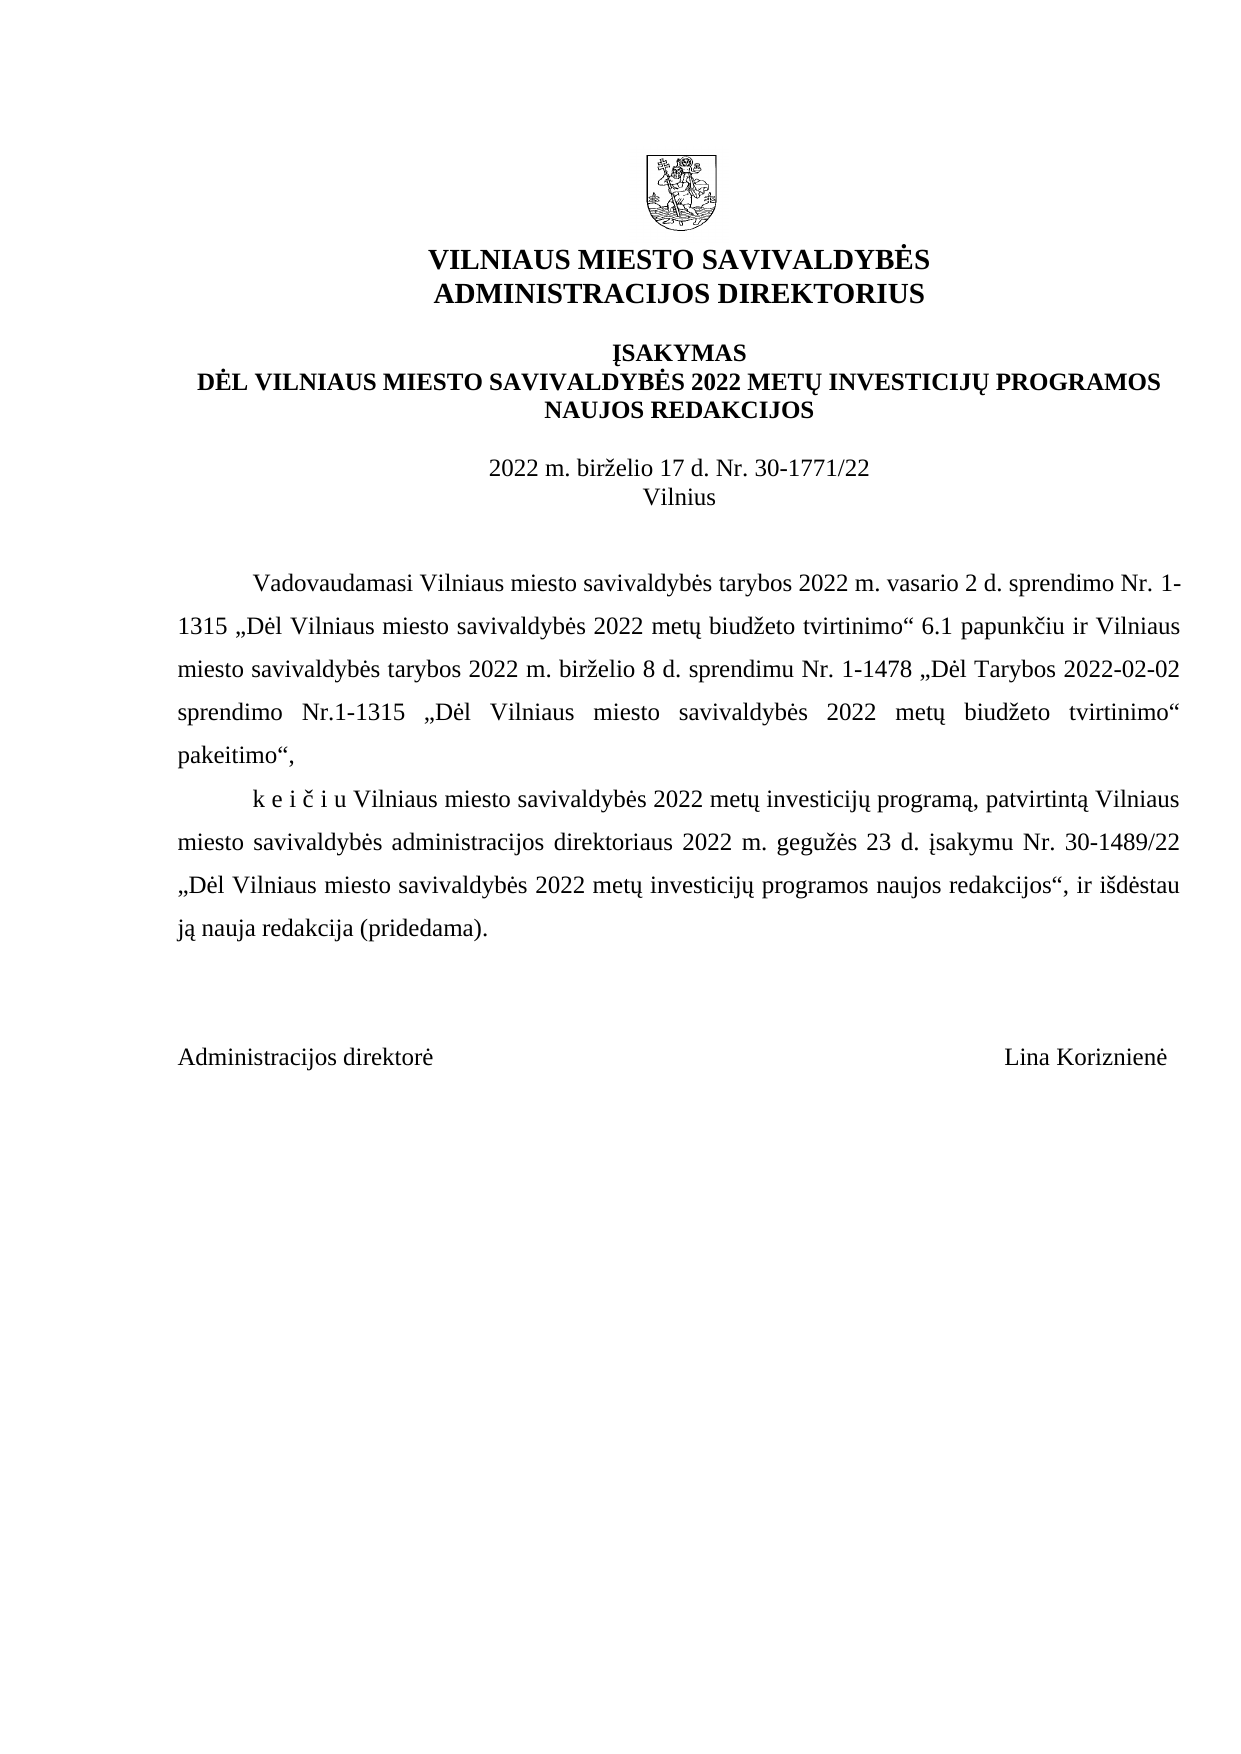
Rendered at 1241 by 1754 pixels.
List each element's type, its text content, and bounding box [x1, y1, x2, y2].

text Administracijos direktorė Lina Koriznienė [177, 1042, 1181, 1071]
text k e i č i u Vilniaus miesto savivaldybės 2022 metų investicijų programą, patvirtintą Vilniaus miesto savivaldybės administracijos direktoriaus 2022 m. gegužės 23 d. įsakymu Nr. 30-1489/22 „Dėl Vilniaus miesto savivaldybės 2022 metų investicijų programos naujos redakcijos“, ir išdėstau ją nauja redakcija (pridedama). [177, 784, 1181, 942]
text 2022 m. birželio 17 d. Nr. 30-1771/22 [177, 453, 1181, 482]
text VILNIAUS MIESTO SAVIVALDYBĖS [177, 242, 1181, 276]
text Vilnius [177, 482, 1181, 511]
text ADMINISTRACIJOS DIREKTORIUS [177, 276, 1181, 309]
text DĖL VILNIAUS MIESTO SAVIVALDYBĖS 2022 METŲ INVESTICIJŲ PROGRAMOS NAUJOS REDAKCIJOS [177, 367, 1181, 424]
text Vadovaudamasi Vilniaus miesto savivaldybės tarybos 2022 m. vasario 2 d. sprendimo Nr. 1-1315 „Dėl Vilniaus miesto savivaldybės 2022 metų biudžeto tvirtinimo“ 6.1 papunkčiu ir Vilniaus miesto savivaldybės tarybos 2022 m. birželio 8 d. sprendimu Nr. 1-1478 „Dėl Tarybos 2022-02-02 sprendimo Nr.1-1315 „Dėl Vilniaus miesto savivaldybės 2022 metų biudžeto tvirtinimo“ pakeitimo“, [177, 568, 1181, 769]
text ĮSAKYMAS [177, 338, 1181, 367]
